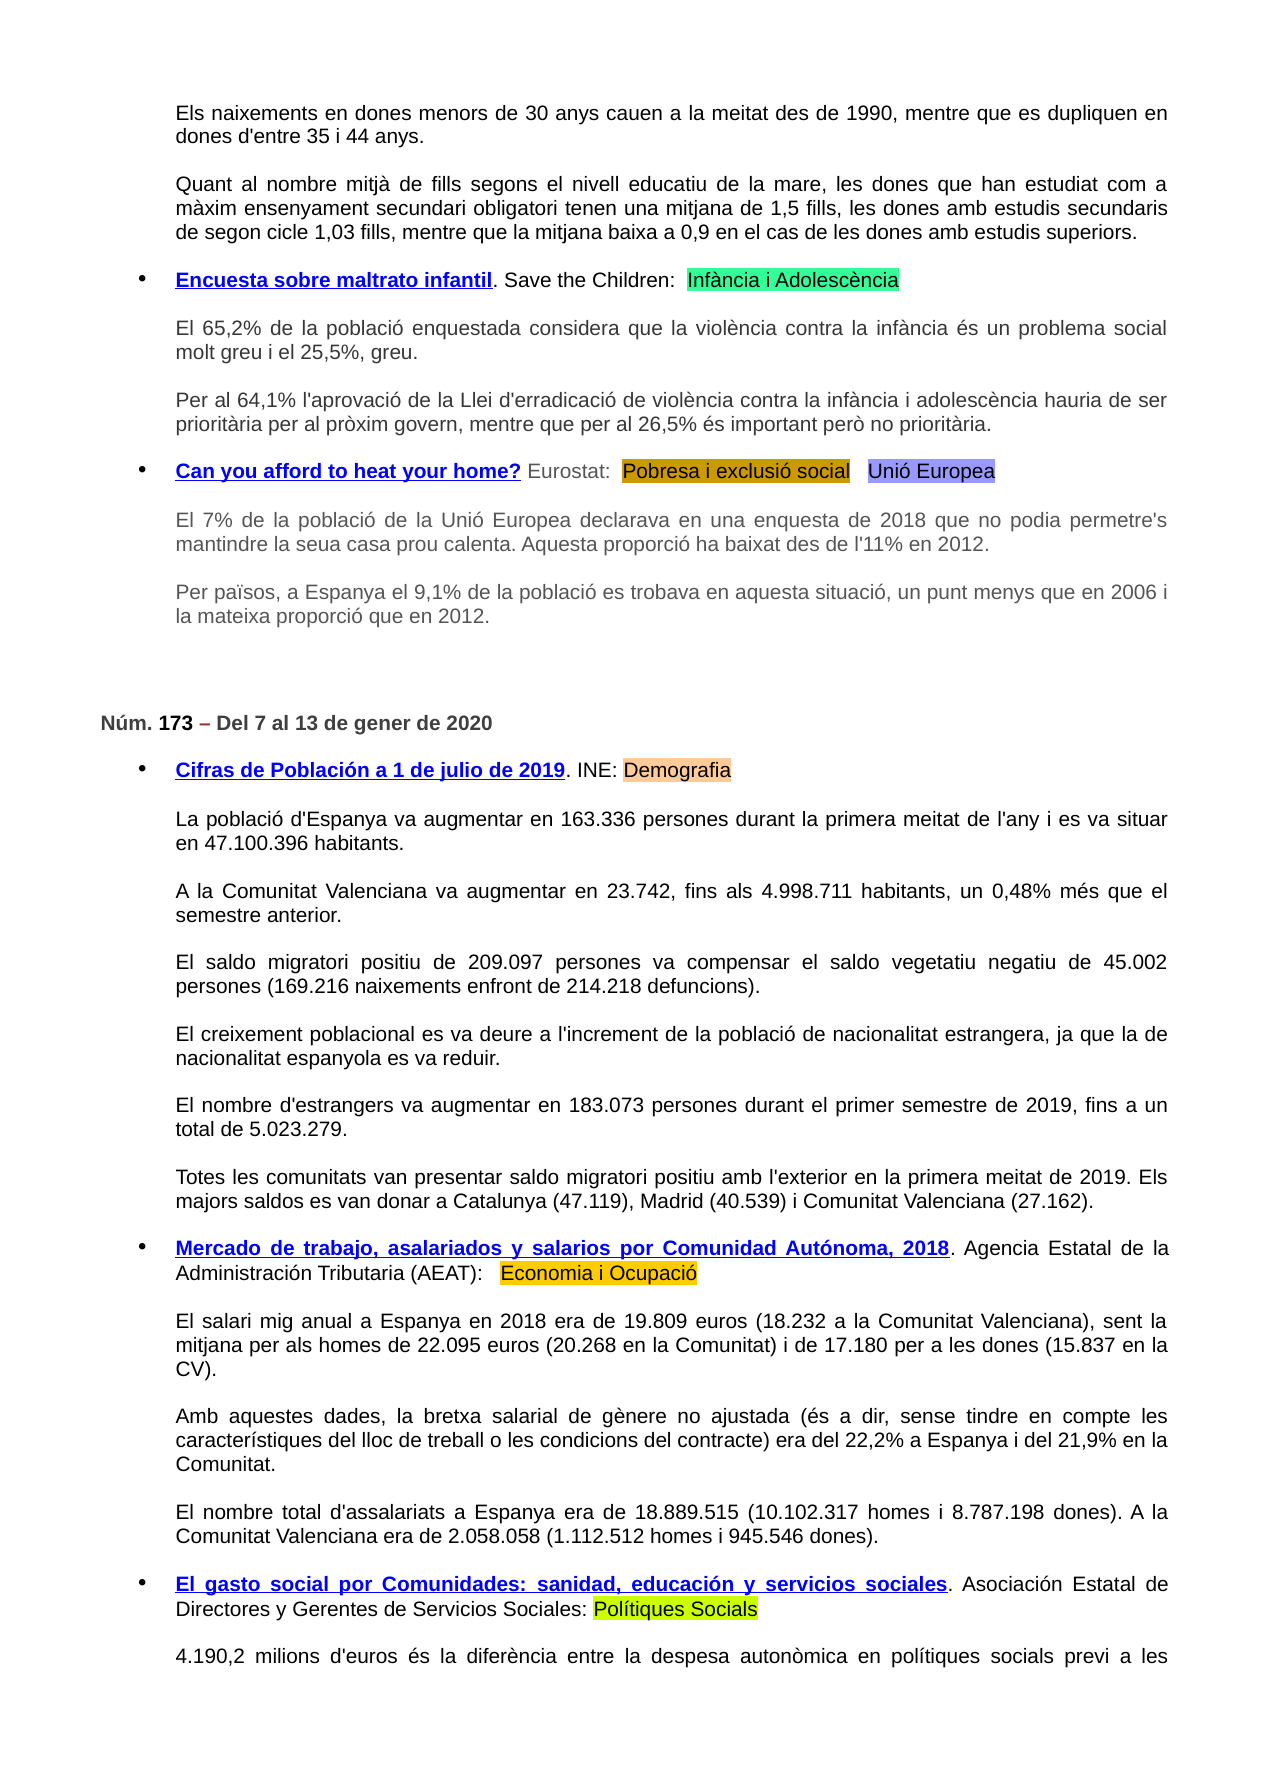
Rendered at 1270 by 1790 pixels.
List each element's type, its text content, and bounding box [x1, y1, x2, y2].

subtitle Mercado de trabajo, asalariados y salarios por Comunidad Autónoma, 2018. Agencia Estatal de la Administración Tributaria (AEAT): Economia i Ocupació [138, 1236, 1169, 1285]
text El 65,2% de la població enquestada considera que la violència contra la infància és un problema social molt greu i el 25,5%, greu. [175, 316, 1169, 364]
text El nombre d'estrangers va augmentar en 183.073 persones durant el primer semestre de 2019, fins a un total de 5.023.279. [175, 1093, 1169, 1141]
text El 7% de la població de la Unió Europea declarava en una enquesta de 2018 que no podia permetre's mantindre la seua casa prou calenta. Aquesta proporció ha baixat des de l'11% en 2012. [175, 508, 1169, 556]
text Per països, a Espanya el 9,1% de la població es trobava en aquesta situació, un punt menys que en 2006 i la mateixa proporció que en 2012. [175, 579, 1169, 627]
text El salari mig anual a Espanya en 2018 era de 19.809 euros (18.232 a la Comunitat Valenciana), sent la mitjana per als homes de 22.095 euros (20.268 en la Comunitat) i de 17.180 per a les dones (15.837 en la CV). [175, 1309, 1169, 1381]
text El saldo migratori positiu de 209.097 persones va compensar el saldo vegetatiu negatiu de 45.002 persones (169.216 naixements enfront de 214.218 defuncions). [175, 950, 1169, 998]
text Els naixements en dones menors de 30 anys cauen a la meitat des de 1990, mentre que es dupliquen en dones d'entre 35 i 44 anys. [175, 100, 1169, 148]
text El nombre total d'assalariats a Espanya era de 18.889.515 (10.102.317 homes i 8.787.198 dones). A la Comunitat Valenciana era de 2.058.058 (1.112.512 homes i 945.546 dones). [175, 1500, 1169, 1548]
list El gasto social por Comunidades: sanidad, educación y servicios sociales. Asociación Estatal de Directores y Gerentes de Servicios Sociales: Polítiques Socials [138, 1571, 1169, 1620]
text Amb aquestes dades, la bretxa salarial de gènere no ajustada (és a dir, sense tindre en compte les característiques del lloc de treball o les condicions del contracte) era del 22,2% a Espanya i del 21,9% en la Comunitat. [175, 1404, 1169, 1476]
subtitle Can you afford to heat your home? Eurostat: Pobresa i exclusió social Unió Europea [138, 459, 1169, 484]
text 4.190,2 milions d'euros és la diferència entre la despesa autonòmica en polítiques socials previ a les [175, 1644, 1169, 1668]
text El creixement poblacional es va deure a l'increment de la població de nacionalitat estrangera, ja que la de nacionalitat espanyola es va reduir. [175, 1022, 1169, 1069]
text Quant al nombre mitjà de fills segons el nivell educatiu de la mare, les dones que han estudiat com a màxim ensenyament secundari obligatori tenen una mitjana de 1,5 fills, les dones amb estudis secundaris de segon cicle 1,03 fills, mentre que la mitjana baixa a 0,9 en el cas de les dones amb estudis superiors. [175, 172, 1169, 244]
list Encuesta sobre maltrato infantil. Save the Children: Infància i Adolescència [138, 267, 1169, 292]
text Totes les comunitats van presentar saldo migratori positiu amb l'exterior en la primera meitat de 2019. Els majors saldos es van donar a Catalunya (47.119), Madrid (40.539) i Comunitat Valenciana (27.162). [175, 1165, 1169, 1213]
subtitle Cifras de Población a 1 de julio de 2019. INE: Demografia [138, 758, 1169, 783]
text Per al 64,1% l'aprovació de la Llei d'erradicació de violència contra la infància i adolescència hauria de ser prioritària per al pròxim govern, mentre que per al 26,5% és important però no prioritària. [175, 388, 1169, 436]
text La població d'Espanya va augmentar en 163.336 persones durant la primera meitat de l'any i es va situar en 47.100.396 habitants. [175, 807, 1169, 855]
text A la Comunitat Valenciana va augmentar en 23.742, fins als 4.998.711 habitants, un 0,48% més que el semestre anterior. [175, 878, 1169, 926]
text Núm. 173 – Del 7 al 13 de gener de 2020 [100, 711, 1169, 734]
